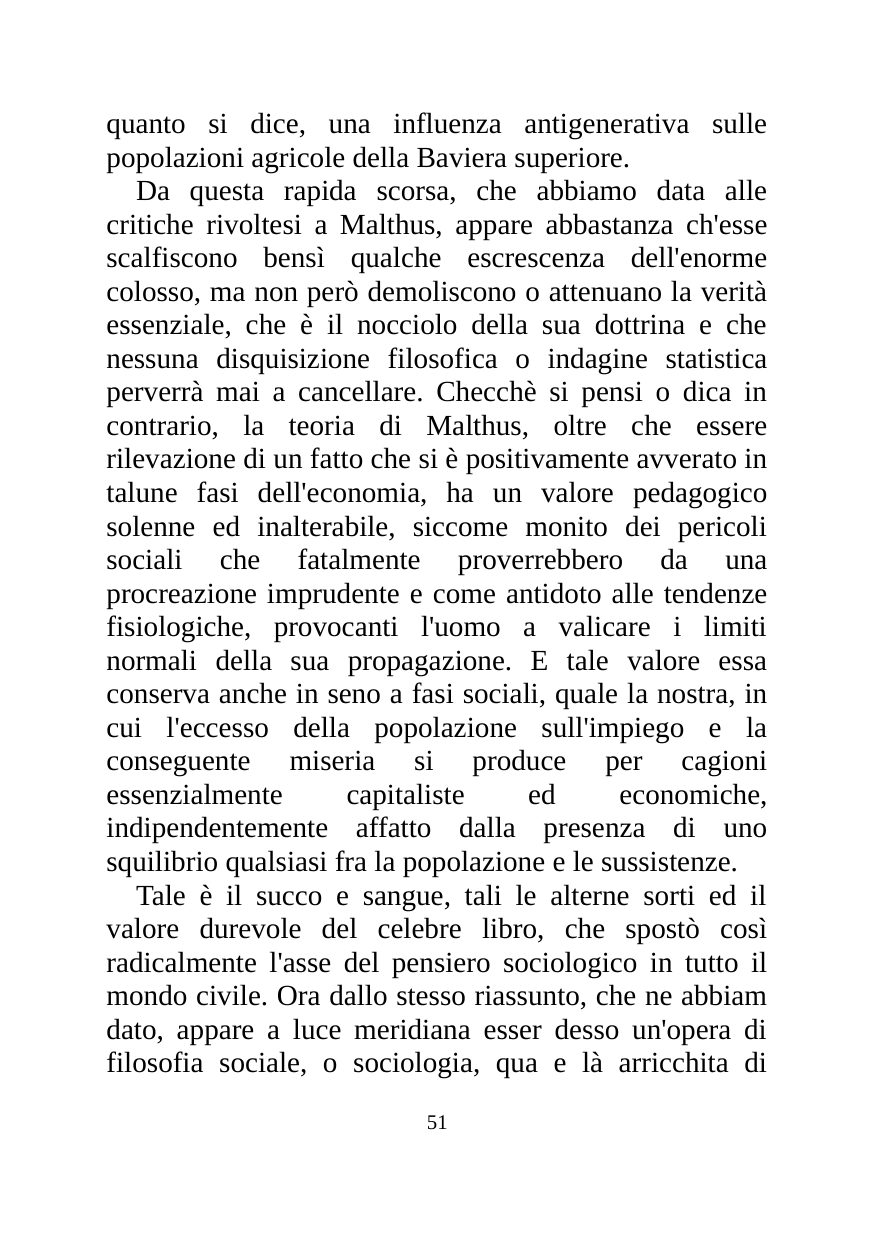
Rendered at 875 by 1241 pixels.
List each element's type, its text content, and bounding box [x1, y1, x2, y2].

text Da questa rapida scorsa, che abbiamo data alle critiche rivoltesi a Malthus, appare abbastanza ch'esse scalfiscono bensì qualche escrescenza dell'enorme colosso, ma non però demoliscono o attenuano la verità essenziale, che è il nocciolo della sua dottrina e che nessuna disquisizione filosofica o indagine statistica perverrà mai a cancellare. Checchè si pensi o dica in contrario, la teoria di Malthus, oltre che essere rilevazione di un fatto che si è positivamente avverato in talune fasi dell'economia, ha un valore pedagogico solenne ed inalterabile, siccome monito dei pericoli sociali che fatalmente proverrebbero da una procreazione imprudente e come antidoto alle tendenze fisiologiche, provocanti l'uomo a valicare i limiti normali della sua propagazione. E tale valore essa conserva anche in seno a fasi sociali, quale la nostra, in cui l'eccesso della popolazione sull'impiego e la conseguente miseria si produce per cagioni essenzialmente capitaliste ed economiche, indipendentemente affatto dalla presenza di uno squilibrio qualsiasi fra la popolazione e le sussistenze. [106, 173, 768, 878]
text Tale è il succo e sangue, tali le alterne sorti ed il valore durevole del celebre libro, che spostò così radicalmente l'asse del pensiero sociologico in tutto il mondo civile. Ora dallo stesso riassunto, che ne abbiam dato, appare a luce meridiana esser desso un'opera di filosofia sociale, o sociologia, qua e là arricchita di [106, 878, 768, 1079]
text quanto si dice, una influenza antigenerativa sulle popolazioni agricole della Baviera superiore. [106, 106, 768, 173]
